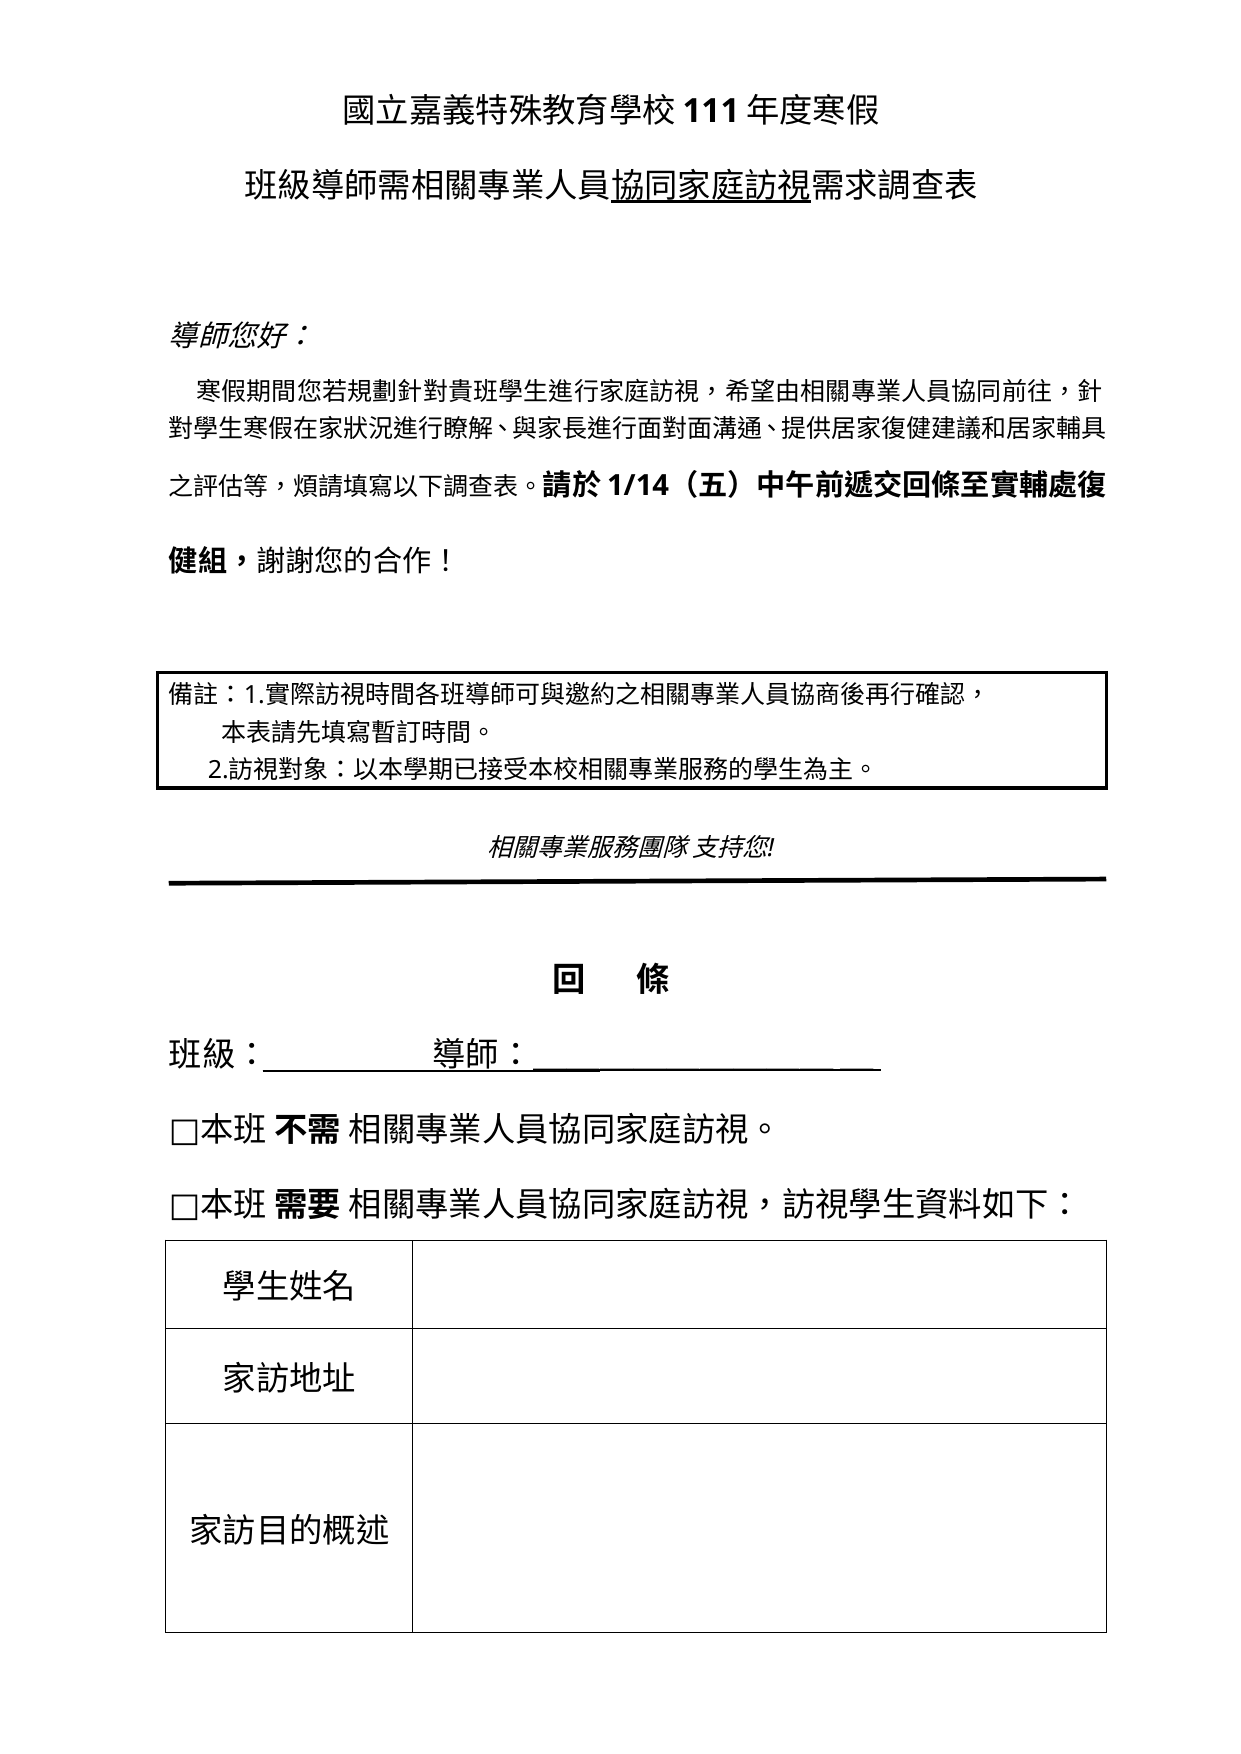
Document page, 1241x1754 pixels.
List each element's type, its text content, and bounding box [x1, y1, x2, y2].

text 導師您好： [169, 296, 1053, 371]
table_header [413, 1241, 1106, 1328]
table_header 學生姓名 [166, 1241, 412, 1328]
text □本班 不需 相關專業人員協同家庭訪視。 [169, 1089, 1053, 1164]
text □本班 需要 相關專業人員協同家庭訪視，訪視學生資料如下： [169, 1164, 1106, 1239]
table_header 備註：1.實際訪視時間各班導師可與邀約之相關專業人員協商後再行確認， 本表請先填寫暫訂時間。 2.訪視對象：以本學期已接受本校相關專業服務的學生為主。 [159, 674, 1105, 786]
text 班級導師需相關專業人員協同家庭訪視需求調查表 [169, 146, 1053, 221]
table_cell [413, 1424, 1106, 1632]
table_cell [413, 1329, 1106, 1423]
text 回 條 [169, 939, 1053, 1014]
text 相關專業服務團隊 支持您! [169, 827, 1106, 864]
table_cell 家訪地址 [166, 1329, 412, 1423]
text 班級： 導師：＿＿＿＿＿＿＿＿＿ ＿ [169, 1014, 1106, 1089]
text 寒假期間您若規劃針對貴班學生進行家庭訪視，希望由相關專業人員協同前往，針對學生寒假在家狀況進行瞭解、與家長進行面對面溝通、提供居家復健建議和居家輔具之評估等，煩請填寫以下調查表。請於1/14（五）中午前遞交回條至實輔處復健組，謝謝您的合作！ [169, 371, 1106, 596]
text 國立嘉義特殊教育學校111年度寒假 [169, 71, 1053, 146]
table_cell 家訪目的概述 [166, 1424, 412, 1632]
